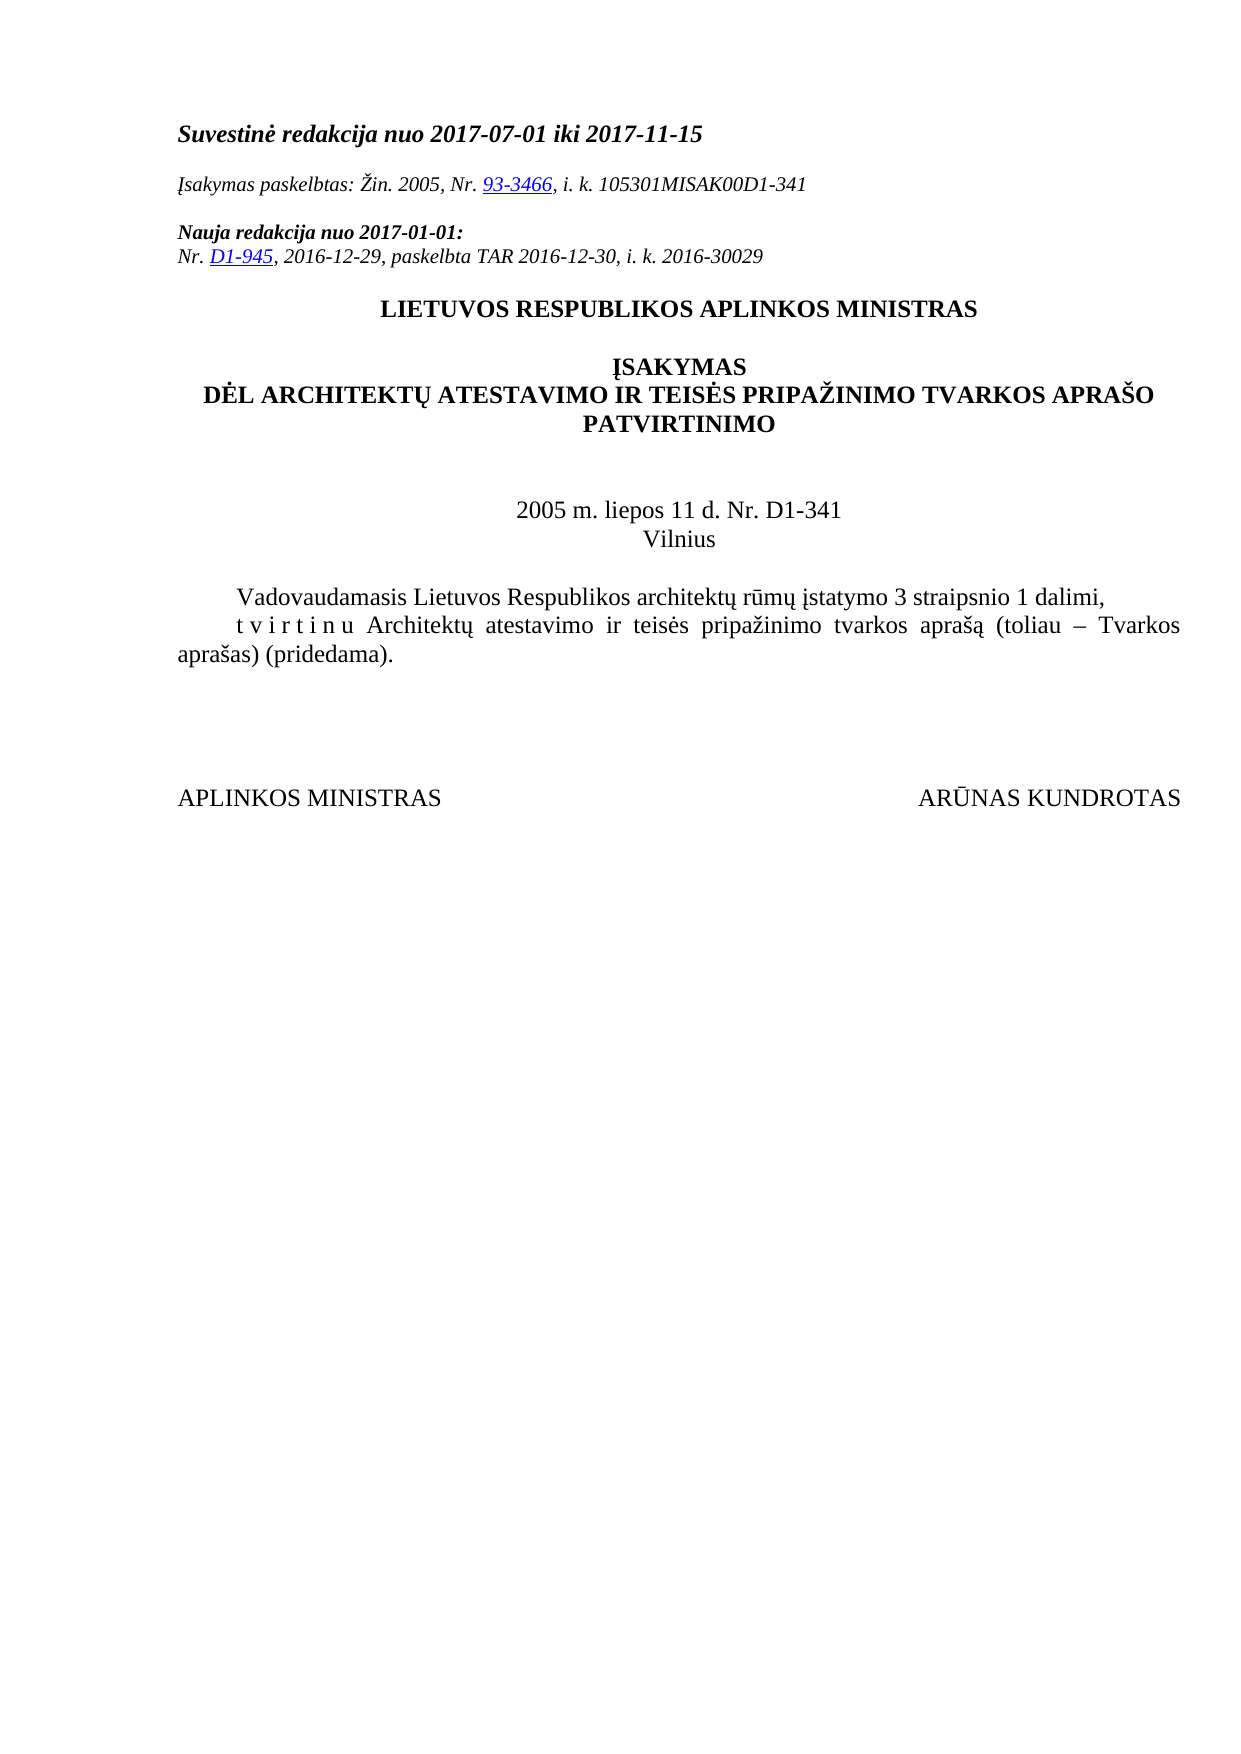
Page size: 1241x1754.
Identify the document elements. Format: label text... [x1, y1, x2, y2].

text DĖL Architektų atestavimo IR teisės pripažinimo tvarkos aprašO PATVIRTINIMO [177, 381, 1181, 438]
text Suvestinė redakcija nuo 2017-07-01 iki 2017-11-15 [177, 119, 1181, 148]
text APLINKOS MINISTRAS ARŪNAS KUNDROTAS [177, 783, 1181, 812]
text Vadovaudamasis Lietuvos Respublikos architektų rūmų įstatymo 3 straipsnio 1 dalimi, [177, 582, 1181, 611]
text 2005 m. liepos 11 d. Nr. D1-341 [177, 496, 1181, 524]
text Vilnius [177, 524, 1181, 553]
text Įsakymas paskelbtas: Žin. 2005, Nr. 93-3466, i. k. 105301MISAK00D1-341 [177, 172, 1181, 196]
text LIETUVOS RESPUBLIKOS APLINKOS MINISTRAS [177, 294, 1181, 323]
text Nr. D1-945, 2016-12-29, paskelbta TAR 2016-12-30, i. k. 2016-30029 [177, 244, 1181, 268]
text Nauja redakcija nuo 2017-01-01: [177, 220, 1181, 244]
text t v i r t i n u Architektų atestavimo ir teisės pripažinimo tvarkos aprašą (toliau – Tvarkos aprašas) (pridedama). [177, 611, 1181, 668]
text ĮSAKYMAS [177, 352, 1181, 381]
